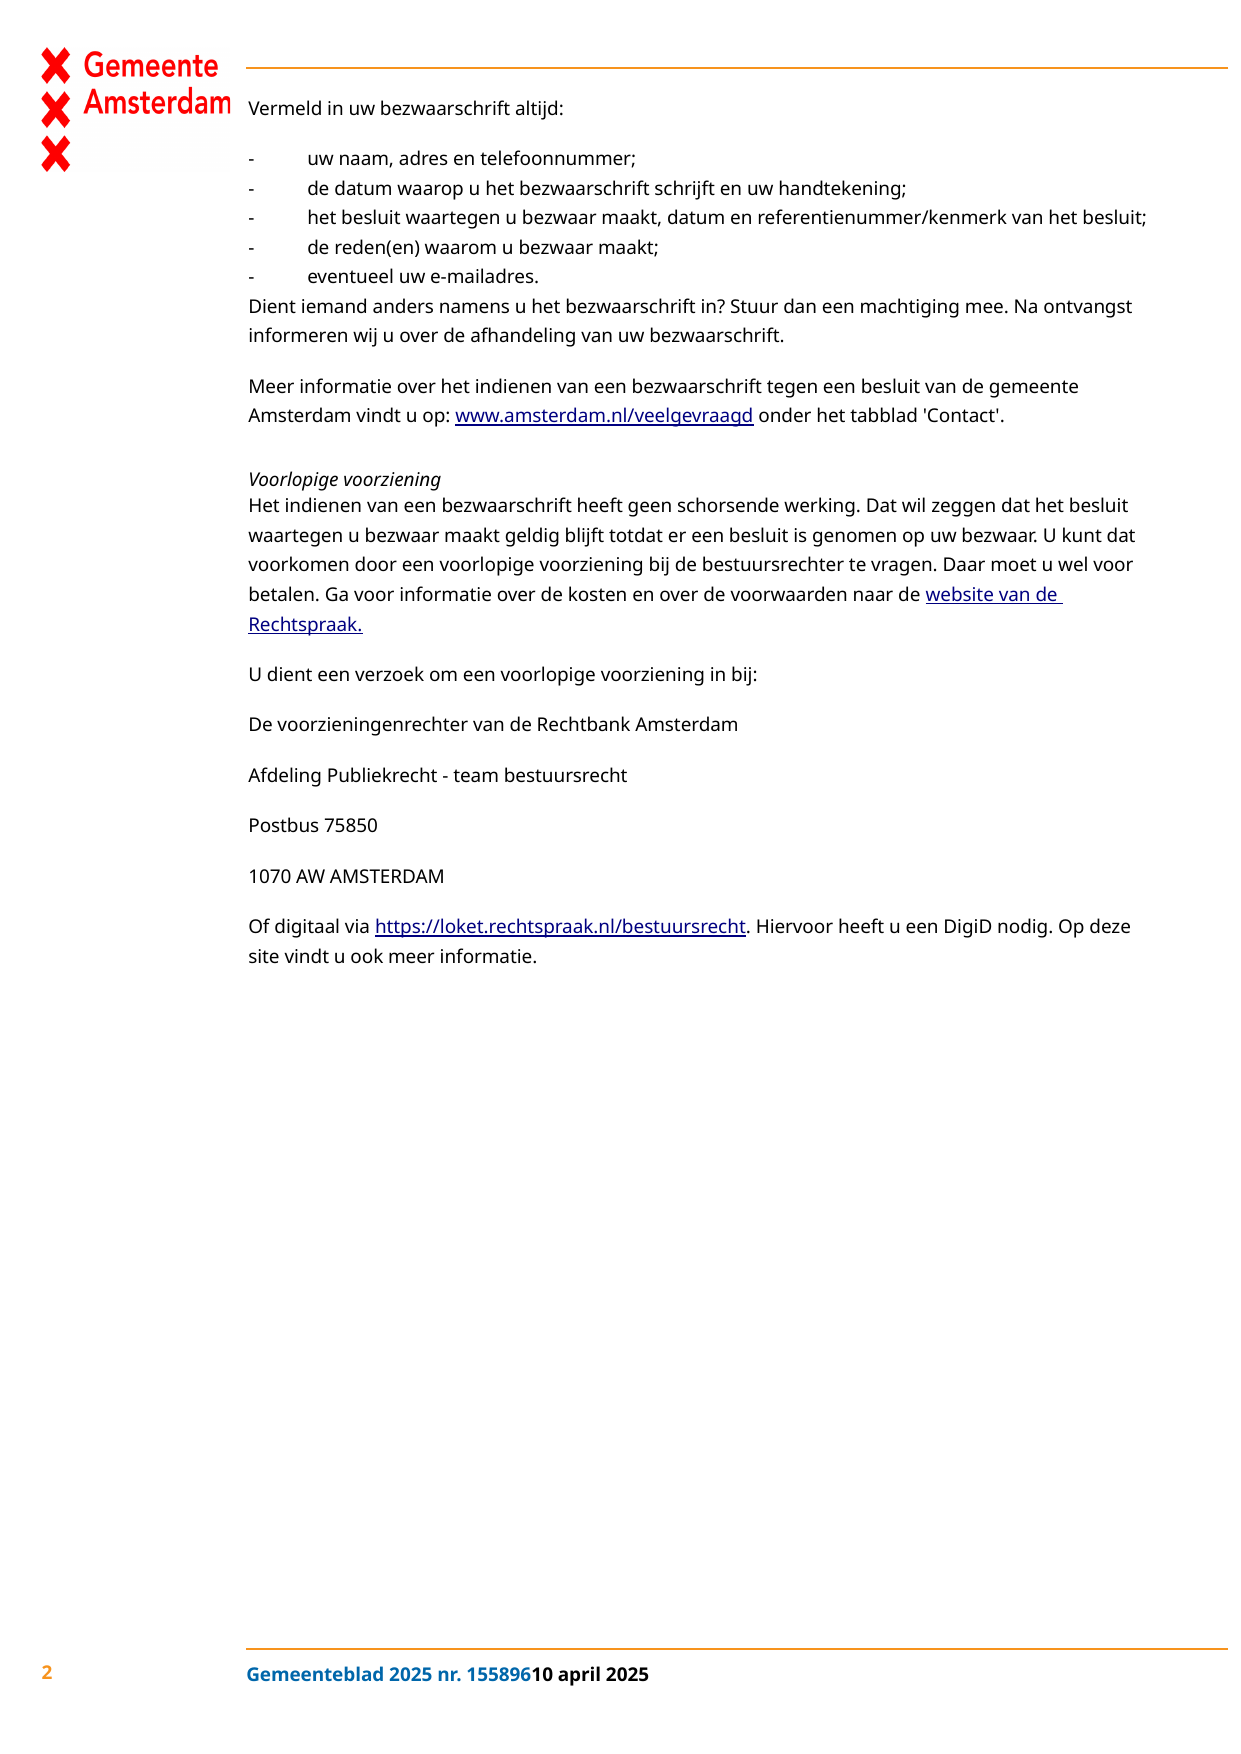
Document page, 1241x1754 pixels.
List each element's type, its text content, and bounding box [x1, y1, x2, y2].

text De voorzieningenrechter van de Rechtbank Amsterdam [248, 712, 1152, 737]
text Afdeling Publiekrecht - team bestuursrecht [248, 762, 1152, 788]
list het besluit waartegen u bezwaar maakt, datum en referentienummer/kenmerk van het besluit; [248, 204, 1152, 230]
list uw naam, adres en telefoonnummer; [248, 145, 1152, 171]
text Het indienen van een bezwaarschrift heeft geen schorsende werking. Dat wil zeggen dat het besluit waartegen u bezwaar maakt geldig blijft totdat er een besluit is genomen op uw bezwaar. U kunt dat voorkomen door een voorlopige voorziening bij de bestuursrechter te vragen. Daar moet u wel voor betalen. Ga voor informatie over de kosten en over de voorwaarden naar de website van de Rechtspraak. [248, 492, 1152, 636]
list eventueel uw e-mailadres. [248, 263, 1152, 289]
text Dient iemand anders namens u het bezwaarschrift in? Stuur dan een machtiging mee. Na ontvangst informeren wij u over de afhandeling van uw bezwaarschrift. [248, 293, 1152, 348]
text Voorlopige voorziening [248, 467, 1152, 492]
text U dient een verzoek om een voorlopige voorziening in bij: [248, 661, 1152, 687]
text Meer informatie over het indienen van een bezwaarschrift tegen een besluit van de gemeente Amsterdam vindt u op: www.amsterdam.nl/veelgevraagd onder het tabblad 'Contact'. [248, 373, 1152, 428]
text Vermeld in uw bezwaarschrift altijd: [248, 95, 1152, 121]
text 1070 AW AMSTERDAM [248, 863, 1152, 888]
list de reden(en) waarom u bezwaar maakt; [248, 234, 1152, 260]
text Postbus 75850 [248, 812, 1152, 838]
text Of digitaal via https://loket.rechtspraak.nl/bestuursrecht. Hiervoor heeft u een DigiD nodig. Op deze site vindt u ook meer informatie. [248, 913, 1152, 968]
list de datum waarop u het bezwaarschrift schrijft en uw handtekening; [248, 175, 1152, 201]
picture [41, 47, 231, 172]
